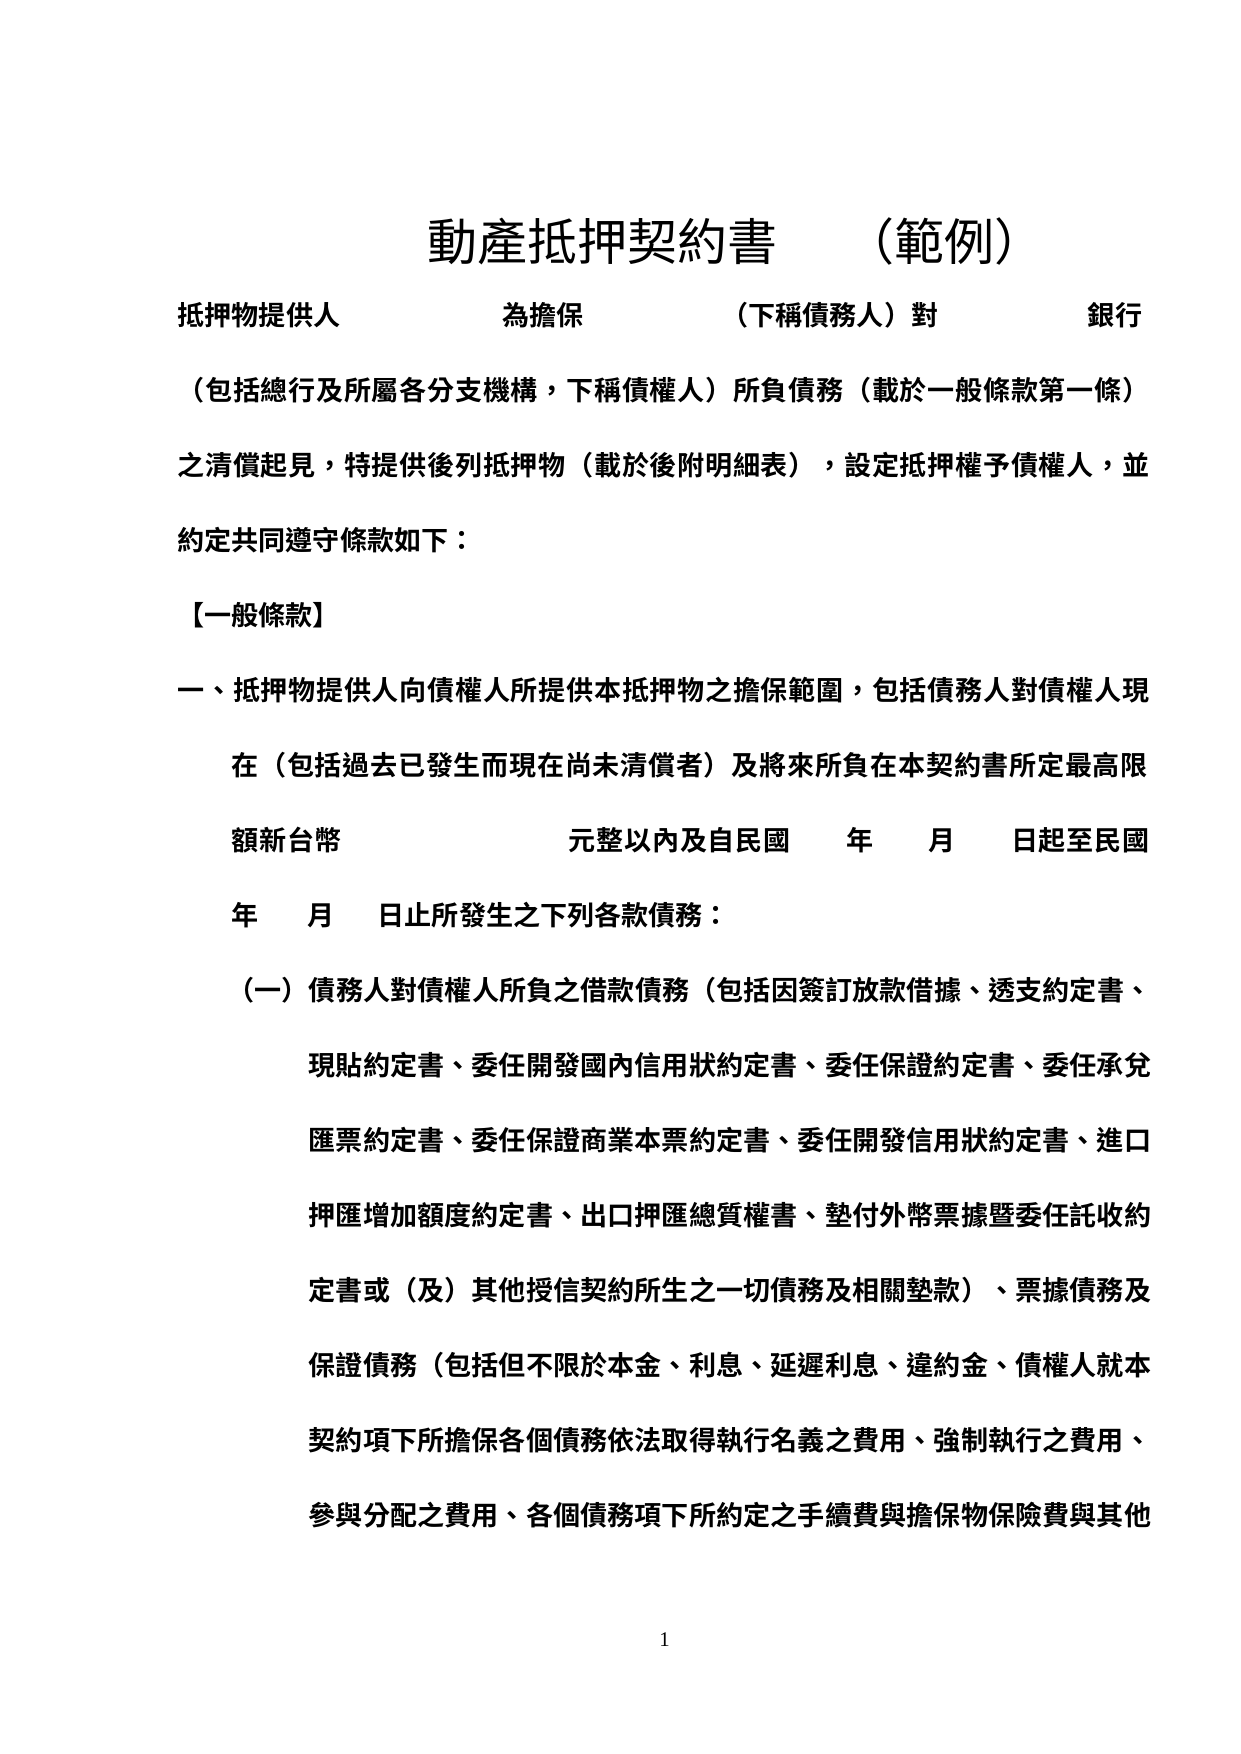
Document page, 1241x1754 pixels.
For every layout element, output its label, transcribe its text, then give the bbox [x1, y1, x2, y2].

text 動產抵押契約書 （範例） [177, 201, 1152, 276]
text 抵押物提供人 為擔保 （下稱債務人）對 銀行（包括總行及所屬各分支機構，下稱債權人）所負債務（載於一般條款第一條）之清償起見，特提供後列抵押物（載於後附明細表），設定抵押權予債權人，並約定共同遵守條款如下： [177, 276, 1152, 576]
text 【一般條款】 [177, 576, 1152, 651]
text 一、抵押物提供人向債權人所提供本抵押物之擔保範圍，包括債務人對債權人現在（包括過去已發生而現在尚未清償者）及將來所負在本契約書所定最高限額新台幣 元整以內及自民國 年 月 日起至民國 年 月 日止所發生之下列各款債務： [177, 651, 1152, 951]
text （一）債務人對債權人所負之借款債務（包括因簽訂放款借據、透支約定書、現貼約定書、委任開發國內信用狀約定書、委任保證約定書、委任承兌匯票約定書、委任保證商業本票約定書、委任開發信用狀約定書、進口押匯增加額度約定書、出口押匯總質權書、墊付外幣票據暨委任託收約定書或（及）其他授信契約所生之一切債務及相關墊款）、票據債務及保證債務（包括但不限於本金、利息、延遲利息、違約金、債權人就本契約項下所擔保各個債務依法取得執行名義之費用、強制執行之費用、參與分配之費用、各個債務項下所約定之手續費與擔保物保險費與其他 [227, 951, 1152, 1551]
table_header [177, 165, 460, 201]
